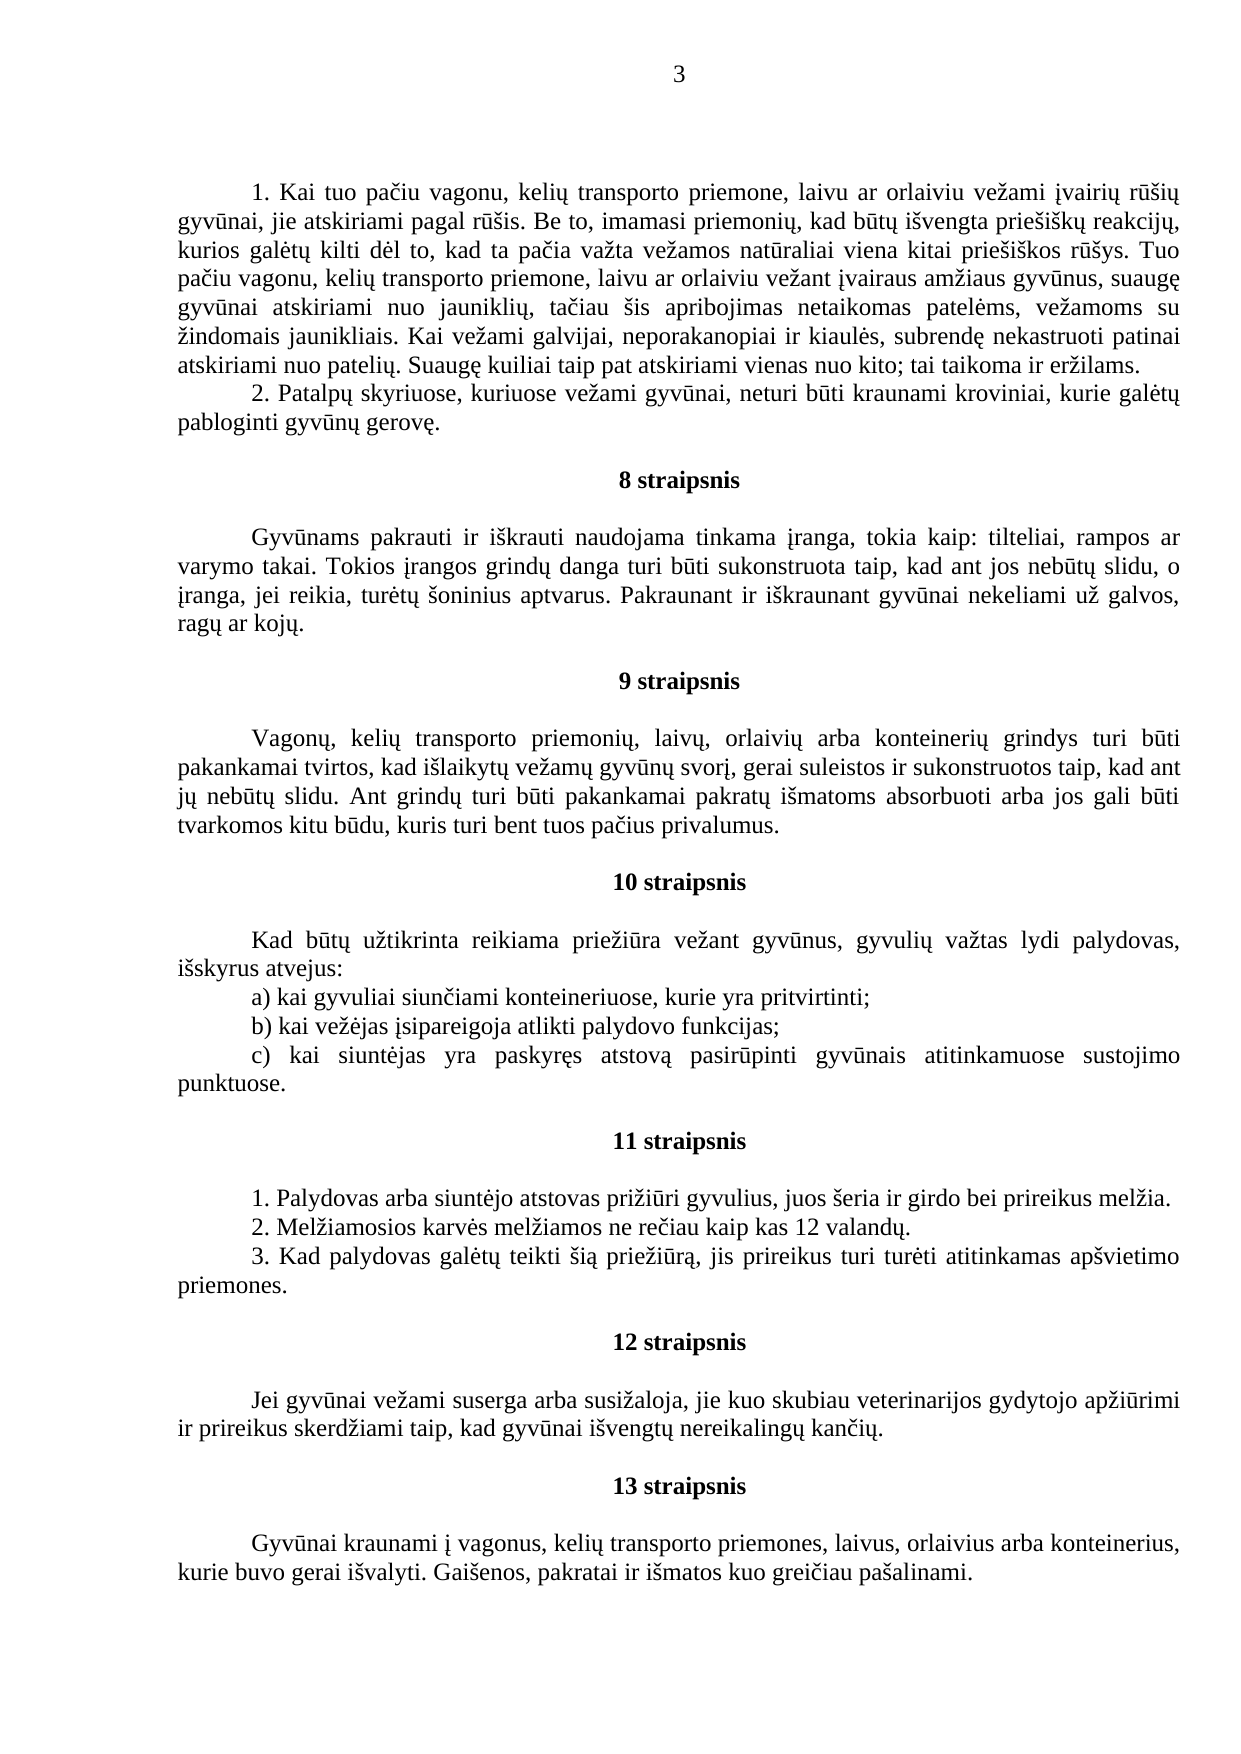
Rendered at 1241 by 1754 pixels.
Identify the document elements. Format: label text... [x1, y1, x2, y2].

text 10 straipsnis [177, 867, 1181, 896]
text b) kai vežėjas įsipareigoja atlikti palydovo funkcijas; [177, 1011, 1181, 1040]
text 13 straipsnis [177, 1471, 1181, 1500]
text 12 straipsnis [177, 1327, 1181, 1356]
text 3. Kad palydovas galėtų teikti šią priežiūrą, jis prireikus turi turėti atitinkamas apšvietimo priemones. [177, 1241, 1181, 1298]
text Vagonų, kelių transporto priemonių, laivų, orlaivių arba konteinerių grindys turi būti pakankamai tvirtos, kad išlaikytų vežamų gyvūnų svorį, gerai suleistos ir sukonstruotos taip, kad ant jų nebūtų slidu. Ant grindų turi būti pakankamai pakratų išmatoms absorbuoti arba jos gali būti tvarkomos kitu būdu, kuris turi bent tuos pačius privalumus. [177, 723, 1181, 838]
text 2. Patalpų skyriuose, kuriuose vežami gyvūnai, neturi būti kraunami kroviniai, kurie galėtų pabloginti gyvūnų gerovę. [177, 378, 1181, 436]
text Gyvūnai kraunami į vagonus, kelių transporto priemones, laivus, orlaivius arba konteinerius, kurie buvo gerai išvalyti. Gaišenos, pakratai ir išmatos kuo greičiau pašalinami. [177, 1528, 1181, 1586]
text 8 straipsnis [177, 465, 1181, 493]
text 2. Melžiamosios karvės melžiamos ne rečiau kaip kas 12 valandų. [177, 1212, 1181, 1241]
text Gyvūnams pakrauti ir iškrauti naudojama tinkama įranga, tokia kaip: tilteliai, rampos ar varymo takai. Tokios įrangos grindų danga turi būti sukonstruota taip, kad ant jos nebūtų slidu, o įranga, jei reikia, turėtų šoninius aptvarus. Pakraunant ir iškraunant gyvūnai nekeliami už galvos, ragų ar kojų. [177, 522, 1181, 637]
text c) kai siuntėjas yra paskyręs atstovą pasirūpinti gyvūnais atitinkamuose sustojimo punktuose. [177, 1040, 1181, 1097]
text Kad būtų užtikrinta reikiama priežiūra vežant gyvūnus, gyvulių važtas lydi palydovas, išskyrus atvejus: [177, 925, 1181, 982]
text a) kai gyvuliai siunčiami konteineriuose, kurie yra pritvirtinti; [177, 982, 1181, 1011]
text 11 straipsnis [177, 1126, 1181, 1155]
text 1. Kai tuo pačiu vagonu, kelių transporto priemone, laivu ar orlaiviu vežami įvairių rūšių gyvūnai, jie atskiriami pagal rūšis. Be to, imamasi priemonių, kad būtų išvengta priešiškų reakcijų, kurios galėtų kilti dėl to, kad ta pačia važta vežamos natūraliai viena kitai priešiškos rūšys. Tuo pačiu vagonu, kelių transporto priemone, laivu ar orlaiviu vežant įvairaus amžiaus gyvūnus, suaugę gyvūnai atskiriami nuo jauniklių, tačiau šis apribojimas netaikomas patelėms, vežamoms su žindomais jaunikliais. Kai vežami galvijai, neporakanopiai ir kiaulės, subrendę nekastruoti patinai atskiriami nuo patelių. Suaugę kuiliai taip pat atskiriami vienas nuo kito; tai taikoma ir eržilams. [177, 177, 1181, 378]
text Jei gyvūnai vežami suserga arba susižaloja, jie kuo skubiau veterinarijos gydytojo apžiūrimi ir prireikus skerdžiami taip, kad gyvūnai išvengtų nereikalingų kančių. [177, 1385, 1181, 1442]
text 9 straipsnis [177, 666, 1181, 695]
text 1. Palydovas arba siuntėjo atstovas prižiūri gyvulius, juos šeria ir girdo bei prireikus melžia. [177, 1183, 1181, 1212]
